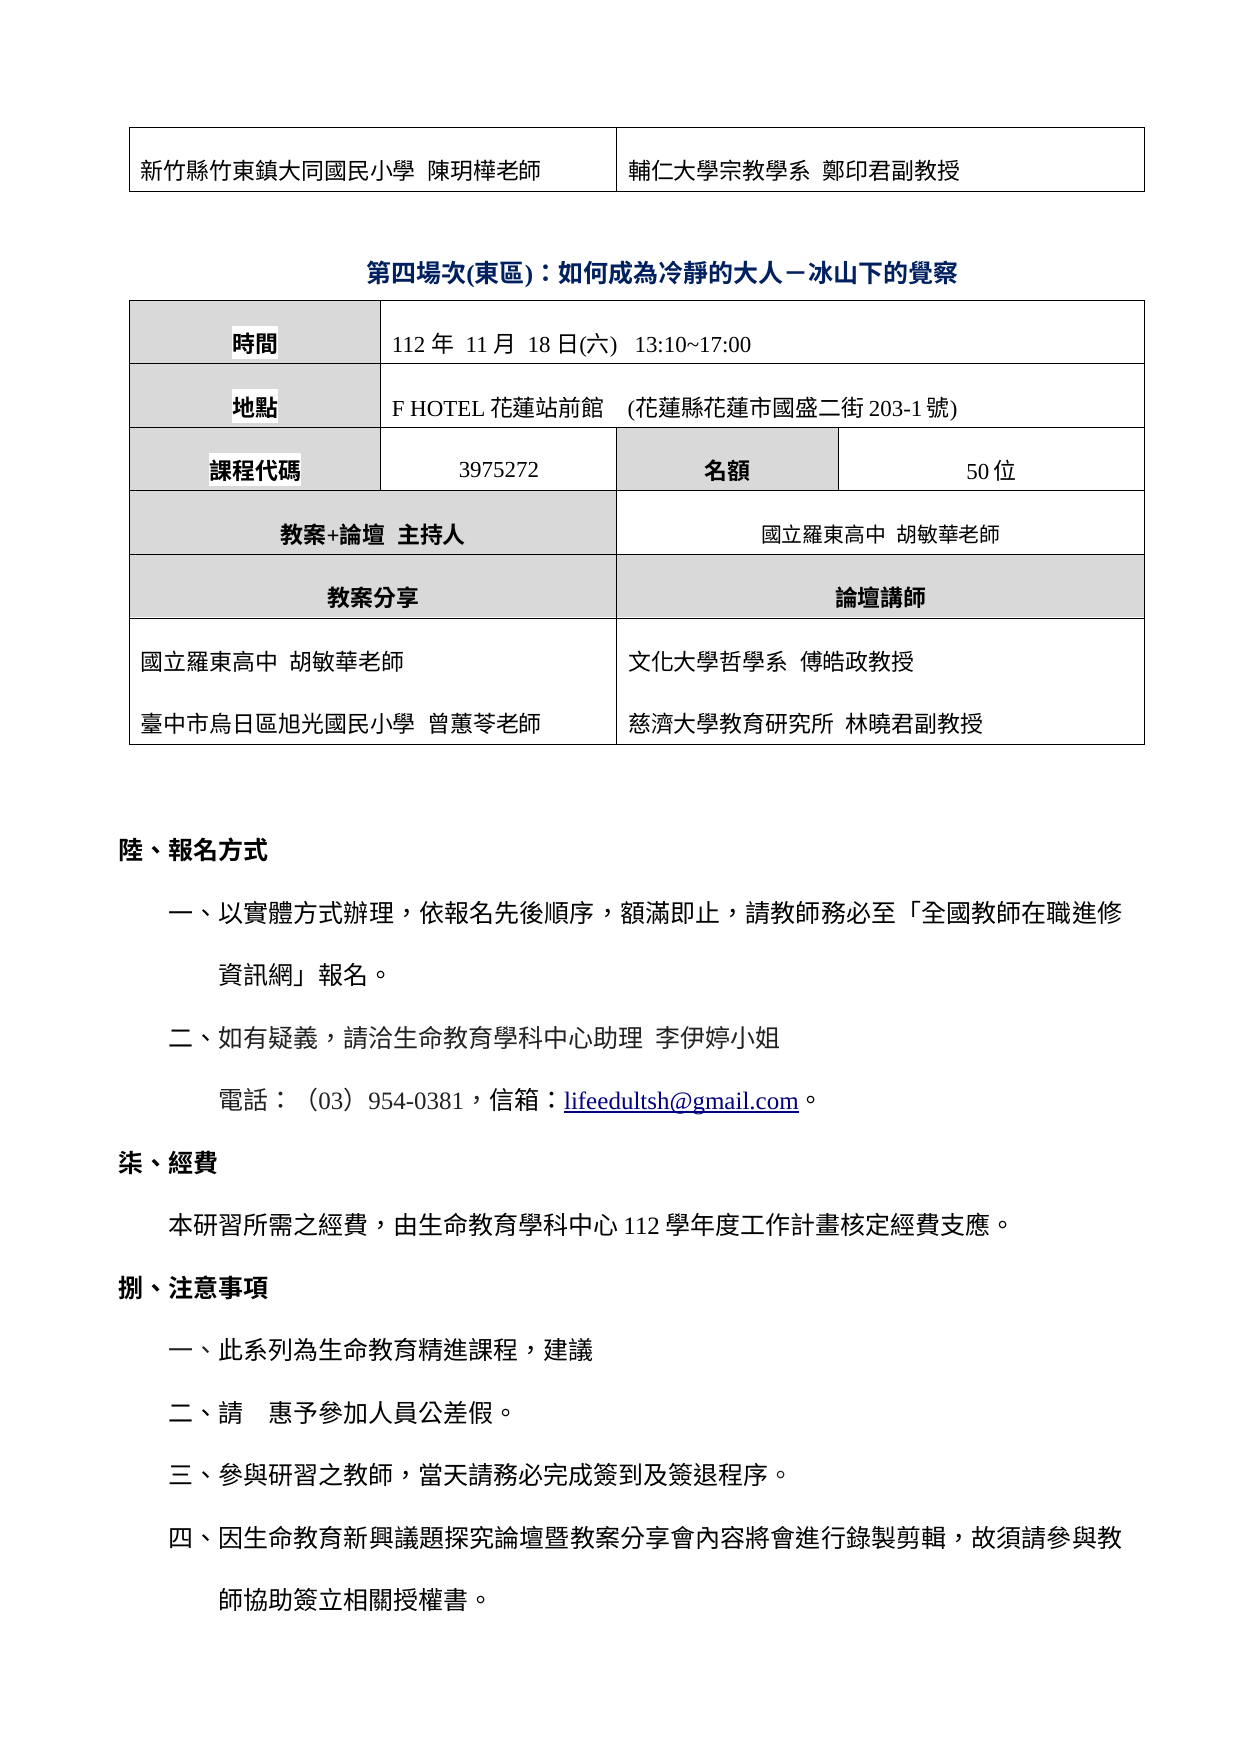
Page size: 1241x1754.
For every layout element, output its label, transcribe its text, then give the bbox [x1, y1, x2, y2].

table_cell 論壇講師 [617, 555, 1144, 617]
text 本研習所需之經費，由生命教育學科中心112學年度工作計畫核定經費支應。 [168, 1182, 1122, 1244]
text 一、以實體方式辦理，依報名先後順序，額滿即止，請教師務必至「全國教師在職進修資訊網」報名。 [168, 869, 1122, 994]
text 陸、報名方式 [118, 807, 1122, 869]
table_cell 112 年 11 月 18 日(六) 13:10~17:00 [381, 301, 1144, 363]
table_cell 文化大學哲學系 傅皓政教授 慈濟大學教育研究所 林曉君副教授 [617, 619, 1144, 743]
table_cell 新竹縣竹東鎮大同國民小學 陳玥樺老師 [130, 128, 616, 191]
text 二、請 惠予參加人員公差假。 [168, 1369, 1122, 1432]
text 電話：（03）954-0381，信箱：lifeedultsh@gmail.com。 [168, 1057, 1122, 1119]
table_cell 國立羅東高中 胡敏華老師 [617, 491, 1144, 554]
text 四、因生命教育新興議題探究論壇暨教案分享會內容將會進行錄製剪輯，故須請參與教師協助簽立相關授權書。 [168, 1494, 1122, 1619]
text 捌、注意事項 [118, 1244, 1122, 1307]
table_cell 課程代碼 [130, 428, 380, 490]
text 二、如有疑義，請洽生命教育學科中心助理 李伊婷小姐 [168, 994, 1122, 1057]
text 一、此系列為生命教育精進課程，建議 [168, 1307, 1122, 1369]
table_cell 第四場次(東區)：如何成為冷靜的大人－冰山下的覺察 [129, 192, 1144, 300]
table_cell 時間 [130, 301, 380, 363]
table_cell 名額 [617, 428, 838, 490]
table_cell 國立羅東高中 胡敏華老師 臺中市烏日區旭光國民小學 曾蕙苓老師 [130, 619, 616, 743]
table_cell 3975272 [381, 428, 616, 490]
table_cell 輔仁大學宗教學系 鄭印君副教授 [617, 128, 1144, 191]
table_cell 地點 [130, 364, 380, 427]
table_cell 教案+論壇 主持人 [130, 491, 616, 554]
table_cell F HOTEL花蓮站前館 (花蓮縣花蓮市國盛二街203-1號) [381, 364, 1144, 427]
text 柒、經費 [118, 1119, 1122, 1182]
text 三、參與研習之教師，當天請務必完成簽到及簽退程序。 [168, 1432, 1122, 1494]
table_cell 50位 [839, 428, 1144, 490]
table_cell 教案分享 [130, 555, 616, 617]
